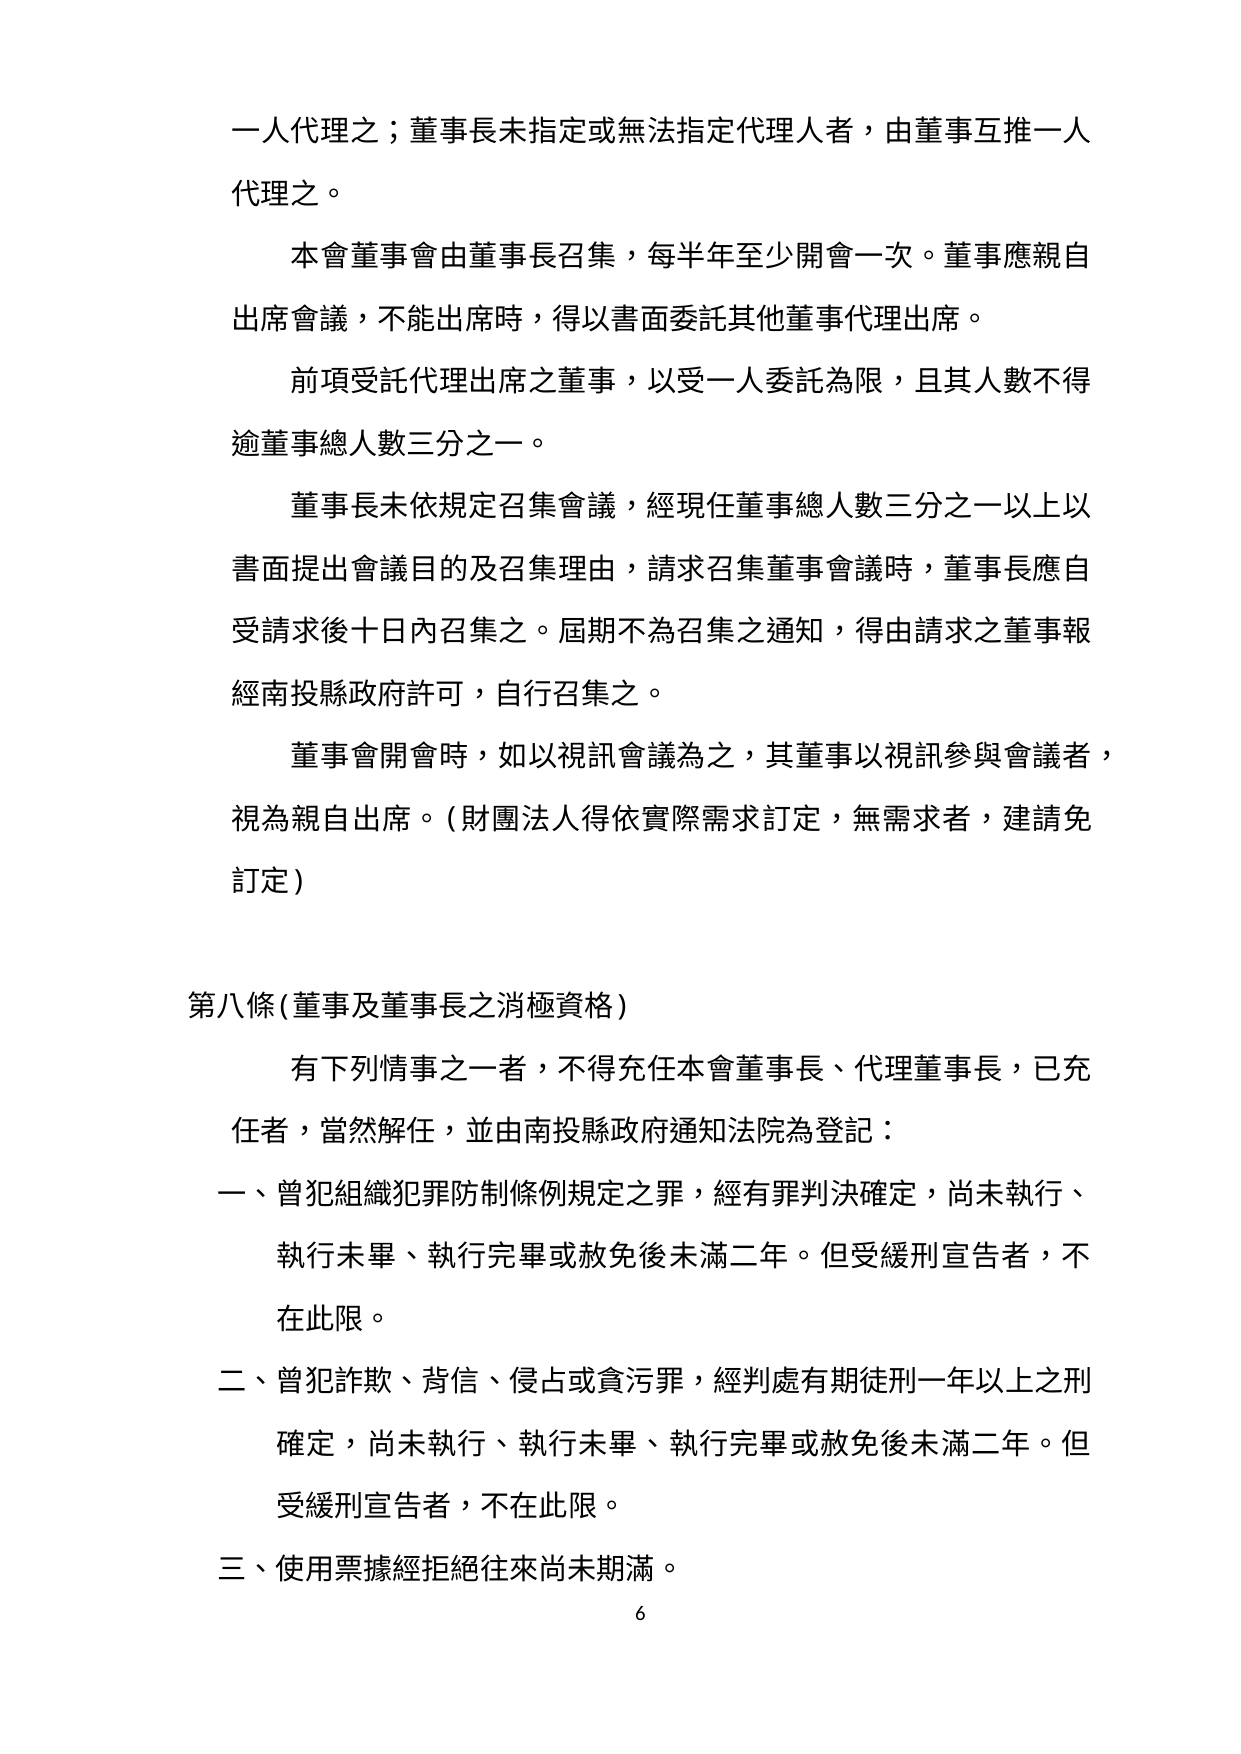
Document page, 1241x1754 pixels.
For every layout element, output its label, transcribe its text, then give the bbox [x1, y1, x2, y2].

text 董事會開會時，如以視訊會議為之，其董事以視訊參與會議者，視為親自出席。(財團法人得依實際需求訂定，無需求者，建請免訂定) [231, 712, 1093, 900]
text 有下列情事之一者，不得充任本會董事長、代理董事長，已充任者，當然解任，並由南投縣政府通知法院為登記： [231, 1025, 1093, 1150]
text 董事長未依規定召集會議，經現任董事總人數三分之一以上以書面提出會議目的及召集理由，請求召集董事會議時，董事長應自受請求後十日內召集之。屆期不為召集之通知，得由請求之董事報經南投縣政府許可，自行召集之。 [231, 462, 1093, 712]
text 一人代理之；董事長未指定或無法指定代理人者，由董事互推一人代理之。 [231, 87, 1093, 212]
text 本會董事會由董事長召集，每半年至少開會一次。董事應親自出席會議，不能出席時，得以書面委託其他董事代理出席。 [231, 212, 1093, 337]
text 三、使用票據經拒絕往來尚未期滿。 [217, 1525, 1093, 1587]
text 前項受託代理出席之董事，以受一人委託為限，且其人數不得逾董事總人數三分之一。 [231, 337, 1093, 462]
text 一、曾犯組織犯罪防制條例規定之罪，經有罪判決確定，尚未執行、執行未畢、執行完畢或赦免後未滿二年。但受緩刑宣告者，不在此限。 [217, 1150, 1093, 1337]
text 二、曾犯詐欺、背信、侵占或貪污罪，經判處有期徒刑一年以上之刑確定，尚未執行、執行未畢、執行完畢或赦免後未滿二年。但受緩刑宣告者，不在此限。 [217, 1337, 1093, 1525]
text 第八條(董事及董事長之消極資格) [187, 962, 1093, 1025]
